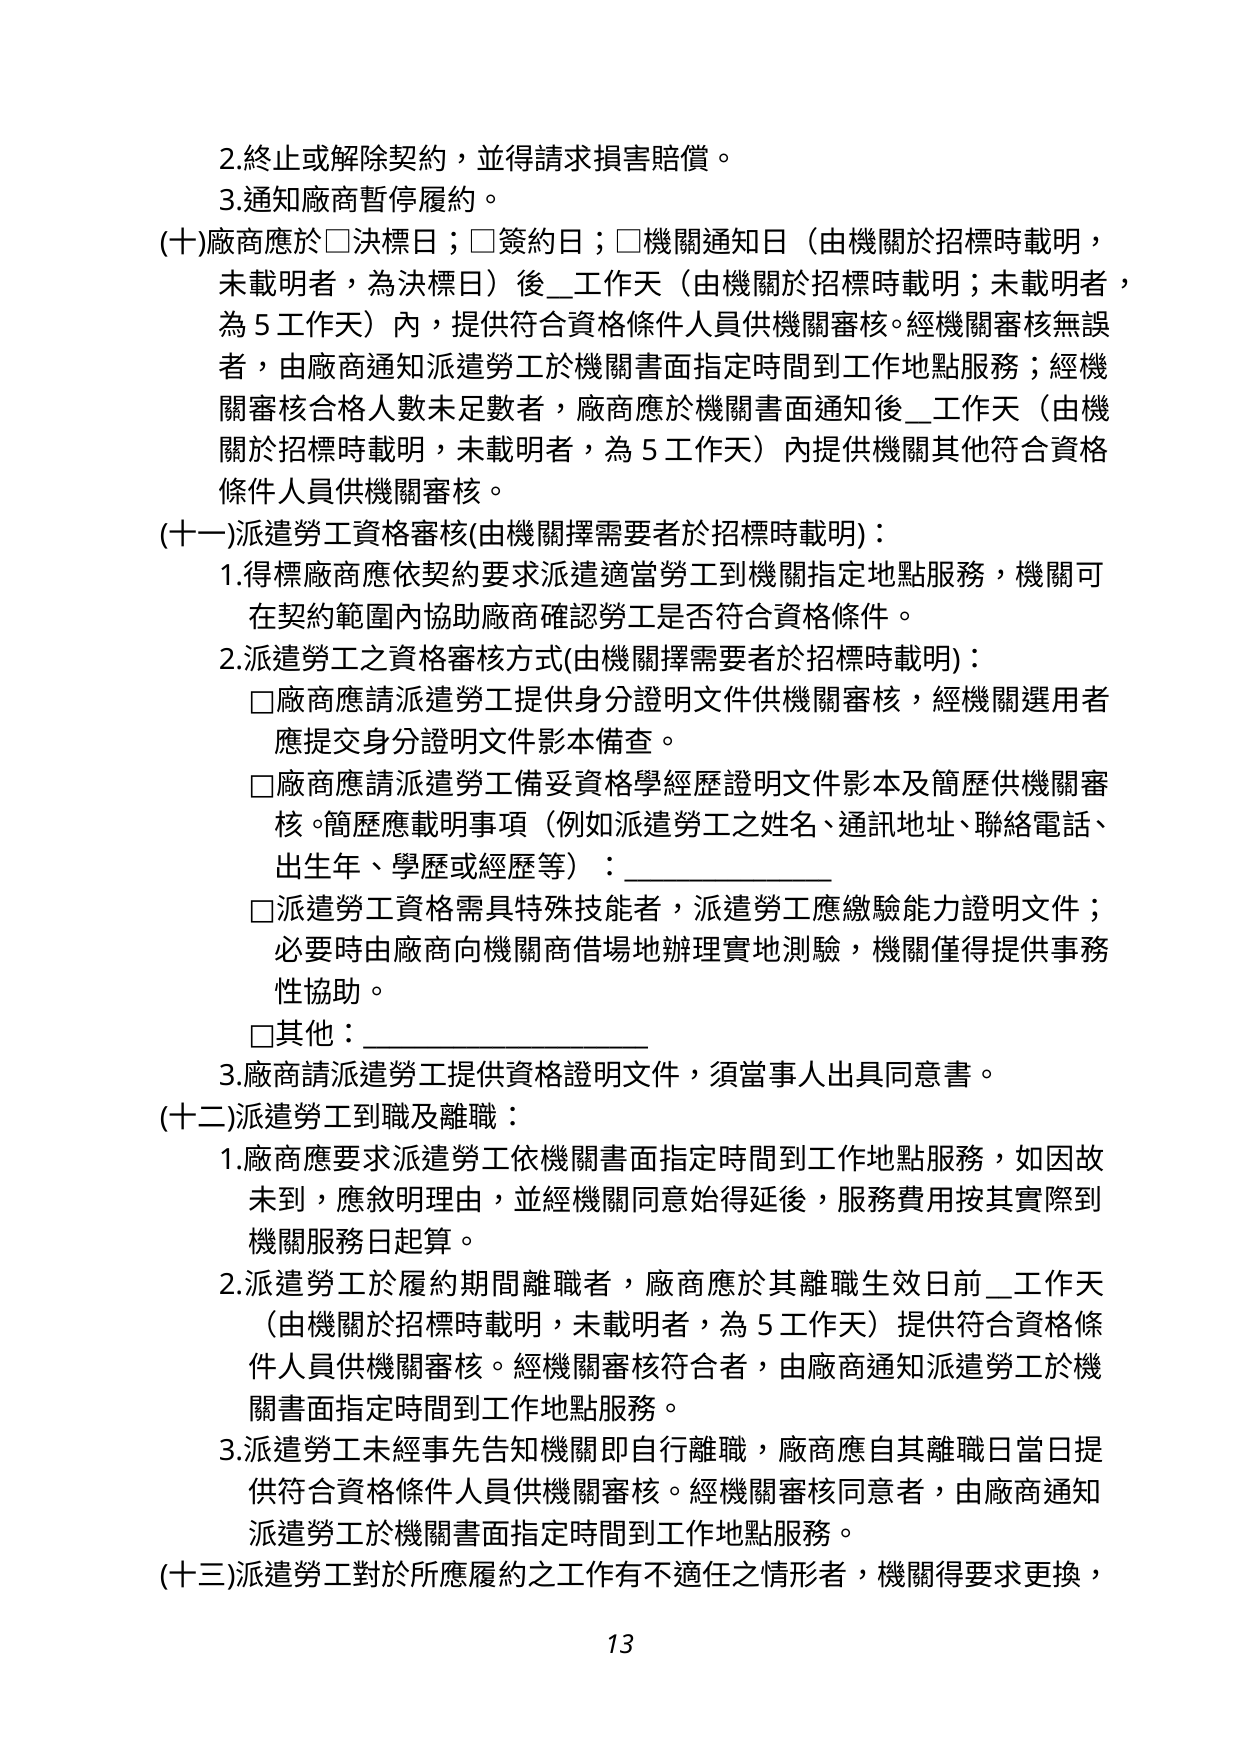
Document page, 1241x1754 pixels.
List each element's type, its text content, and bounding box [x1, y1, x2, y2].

text □廠商應請派遣勞工備妥資格學經歷證明文件影本及簡歷供機關審核。簡歷應載明事項（例如派遣勞工之姓名、通訊地址、聯絡電話、出生年、學歷或經歷等）：________________ [248, 761, 1110, 886]
text □廠商應請派遣勞工提供身分證明文件供機關審核，經機關選用者應提交身分證明文件影本備查。 [248, 677, 1110, 761]
text 2.終止或解除契約，並得請求損害賠償。 [218, 136, 1104, 177]
text □其他：______________________ [248, 1011, 1110, 1052]
text (十)廠商應於□決標日；□簽約日；□機關通知日（由機關於招標時載明，未載明者，為決標日）後__工作天（由機關於招標時載明；未載明者，為5工作天）內，提供符合資格條件人員供機關審核。經機關審核無誤者，由廠商通知派遣勞工於機關書面指定時間到工作地點服務；經機關審核合格人數未足數者，廠商應於機關書面通知後__工作天（由機關於招標時載明，未載明者，為5工作天）內提供機關其他符合資格條件人員供機關審核。 [159, 219, 1110, 511]
text (十二)派遣勞工到職及離職： [159, 1094, 1110, 1136]
text 3.廠商請派遣勞工提供資格證明文件，須當事人出具同意書。 [218, 1052, 1104, 1094]
text (十三)派遣勞工對於所應履約之工作有不適任之情形者，機關得要求更換，廠商不得拒絕，並應於機關通知後__工作天（由機關於招標時載明；未載明者，為5工作天）內，提供符合資格條件人員供機關審核。經機關審核無誤者，由廠商通知派遣勞工於機關書面指定時間到工作地點服務；經機關審核合格人數未足數者，廠商應於機關書面通知後__工作天（由機關於招標時載明，未載明者，為5個工作天）內提供機關其他符合資格條件人員供機關審核。 [159, 1552, 1110, 1594]
text 3.派遣勞工未經事先告知機關即自行離職，廠商應自其離職日當日提供符合資格條件人員供機關審核。經機關審核同意者，由廠商通知派遣勞工於機關書面指定時間到工作地點服務。 [218, 1427, 1104, 1552]
text □派遣勞工資格需具特殊技能者，派遣勞工應繳驗能力證明文件；必要時由廠商向機關商借場地辦理實地測驗，機關僅得提供事務性協助。 [248, 886, 1110, 1011]
text 1.得標廠商應依契約要求派遣適當勞工到機關指定地點服務，機關可在契約範圍內協助廠商確認勞工是否符合資格條件。 [218, 552, 1104, 636]
text 3.通知廠商暫停履約。 [218, 177, 1104, 219]
text 1.廠商應要求派遣勞工依機關書面指定時間到工作地點服務，如因故未到，應敘明理由，並經機關同意始得延後，服務費用按其實際到機關服務日起算。 [218, 1136, 1104, 1261]
text 2.派遣勞工之資格審核方式(由機關擇需要者於招標時載明)： [218, 636, 1104, 677]
text 2.派遣勞工於履約期間離職者，廠商應於其離職生效日前__工作天（由機關於招標時載明，未載明者，為5工作天）提供符合資格條件人員供機關審核。經機關審核符合者，由廠商通知派遣勞工於機關書面指定時間到工作地點服務。 [218, 1261, 1104, 1427]
text (十一)派遣勞工資格審核(由機關擇需要者於招標時載明)： [159, 511, 1110, 552]
